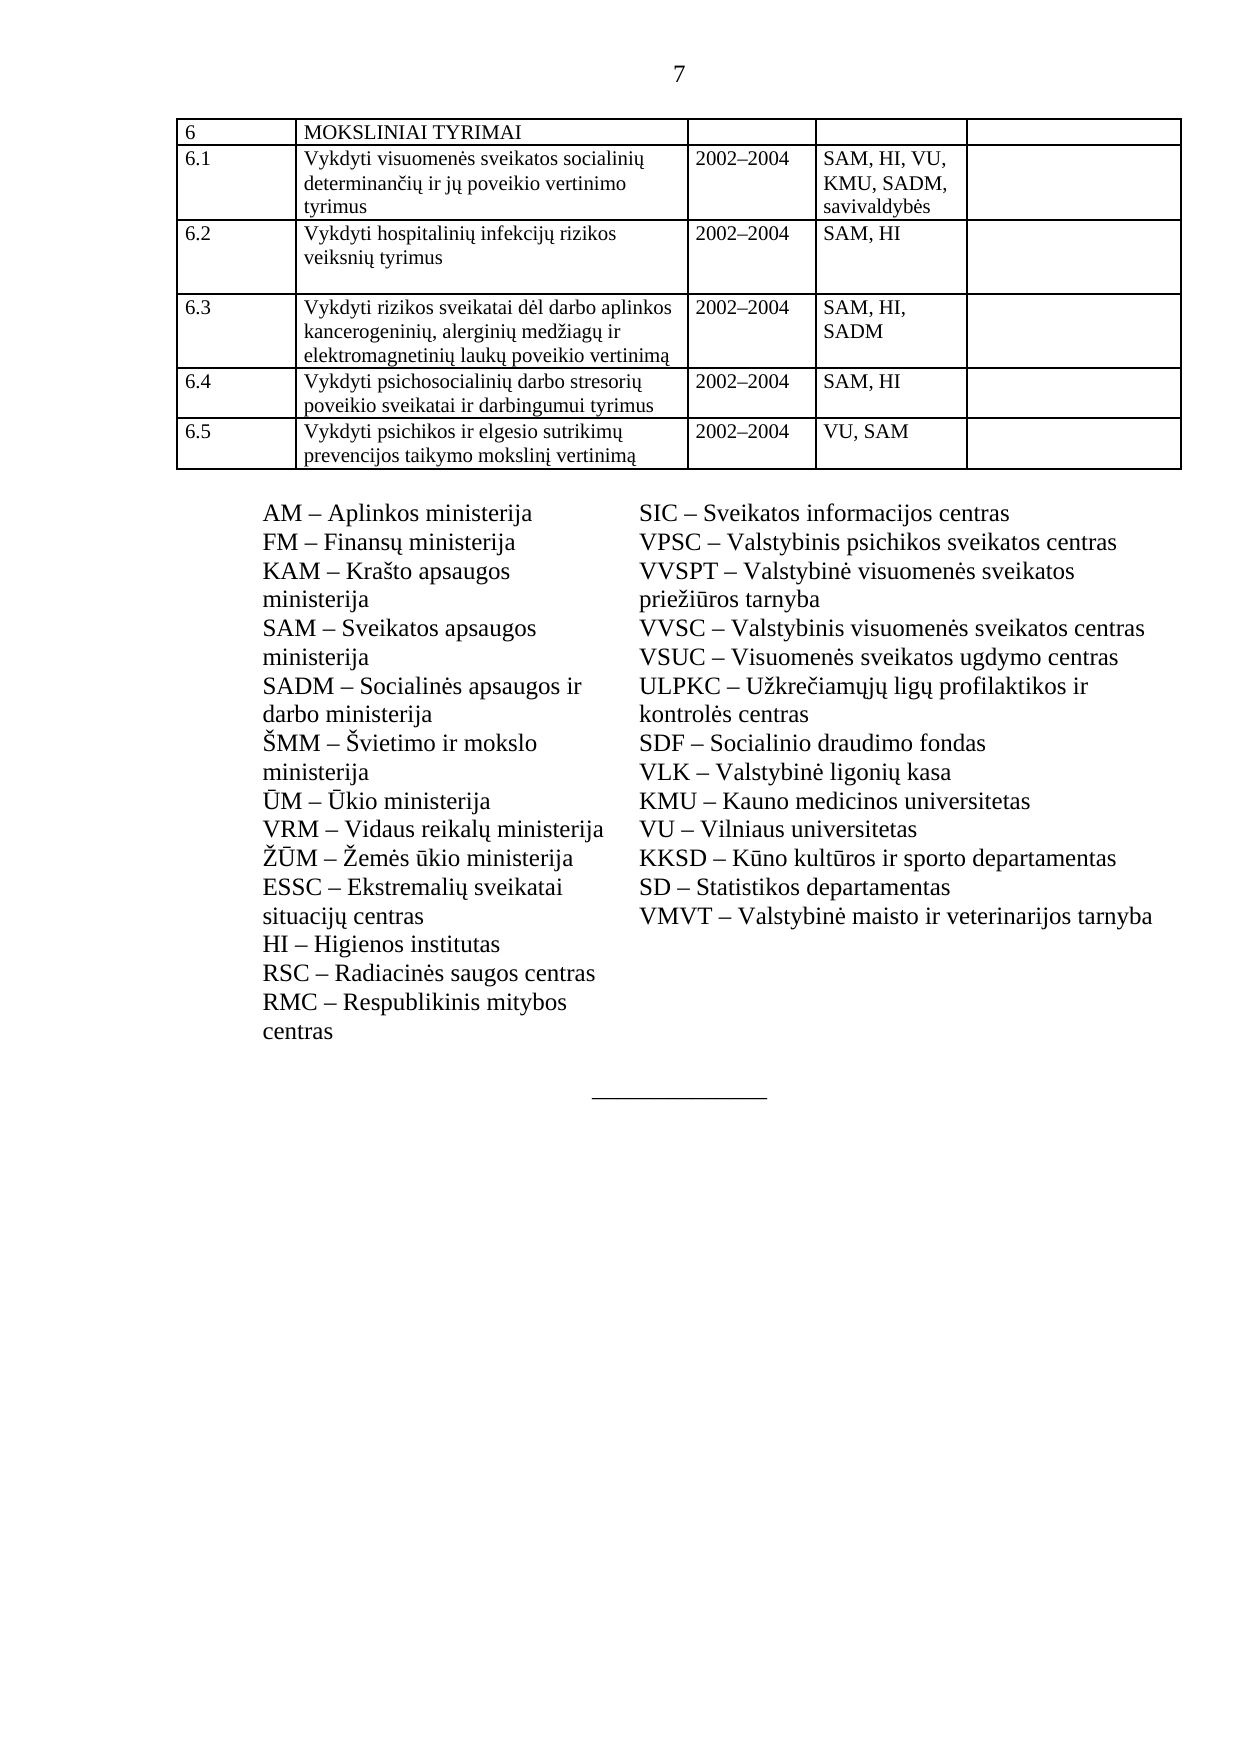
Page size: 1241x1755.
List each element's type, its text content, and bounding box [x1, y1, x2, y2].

table_cell [968, 146, 1180, 218]
table_cell [968, 419, 1180, 467]
table_cell 6.5 [178, 419, 295, 467]
table_cell 2002–2004 [689, 221, 815, 293]
table_header AM – Aplinkos ministerija FM – Finansų ministerija KAM – Krašto apsaugos ministerija SAM – Sveikatos apsaugos ministerija SADM – Socialinės apsaugos ir darbo ministerija ŠMM – Švietimo ir mokslo ministerija ŪM – Ūkio ministerija VRM – Vidaus reikalų ministerija ŽŪM – Žemės ūkio ministerija ESSC – Ekstremalių sveikatai situacijų centras HI – Higienos institutas RSC – Radiacinės saugos centras RMC – Respublikinis mitybos centras [177, 498, 628, 1073]
table_cell [968, 369, 1180, 417]
table_cell Vykdyti visuomenės sveikatos socialinių determinančių ir jų poveikio vertinimo tyrimus [297, 146, 687, 218]
table_cell [968, 221, 1180, 293]
text ______________ [177, 1073, 1181, 1102]
table_cell Vykdyti rizikos sveikatai dėl darbo aplinkos kancerogeninių, alerginių medžiagų ir elektromagnetinių laukų poveikio vertinimą [297, 295, 687, 367]
table_cell SAM, HI, SADM [817, 295, 966, 367]
table_cell 6.3 [178, 295, 295, 367]
table_cell SAM, HI, VU, KMU, SADM, savivaldybės [817, 146, 966, 218]
table_cell 6.4 [178, 369, 295, 417]
table_cell [817, 120, 966, 144]
table_cell Vykdyti hospitalinių infekcijų rizikos veiksnių tyrimus [297, 221, 687, 293]
table_cell MOKSLINIAI TYRIMAI [297, 120, 687, 144]
table_cell [689, 120, 815, 144]
table_cell VU, SAM [817, 419, 966, 467]
table_cell Vykdyti psichosocialinių darbo stresorių poveikio sveikatai ir darbingumui tyrimus [297, 369, 687, 417]
table_cell 2002–2004 [689, 146, 815, 218]
table_cell [968, 295, 1180, 367]
table_cell 2002–2004 [689, 295, 815, 367]
table_cell 6 [178, 120, 295, 144]
table_cell 2002–2004 [689, 369, 815, 417]
table_cell SAM, HI [817, 369, 966, 417]
table_header SIC – Sveikatos informacijos centras VPSC – Valstybinis psichikos sveikatos centras VVSPT – Valstybinė visuomenės sveikatos priežiūros tarnyba VVSC – Valstybinis visuomenės sveikatos centras VSUC – Visuomenės sveikatos ugdymo centras ULPKC – Užkrečiamųjų ligų profilaktikos ir kontrolės centras SDF – Socialinio draudimo fondas VLK – Valstybinė ligonių kasa KMU – Kauno medicinos universitetas VU – Vilniaus universitetas KKSD – Kūno kultūros ir sporto departamentas SD – Statistikos departamentas VMVT – Valstybinė maisto ir veterinarijos tarnyba [628, 498, 1181, 1073]
table_cell 6.2 [178, 221, 295, 293]
table_cell [968, 120, 1180, 144]
table_cell SAM, HI [817, 221, 966, 293]
table_cell 6.1 [178, 146, 295, 218]
table_cell 2002–2004 [689, 419, 815, 467]
table_cell Vykdyti psichikos ir elgesio sutrikimų prevencijos taikymo mokslinį vertinimą [297, 419, 687, 467]
